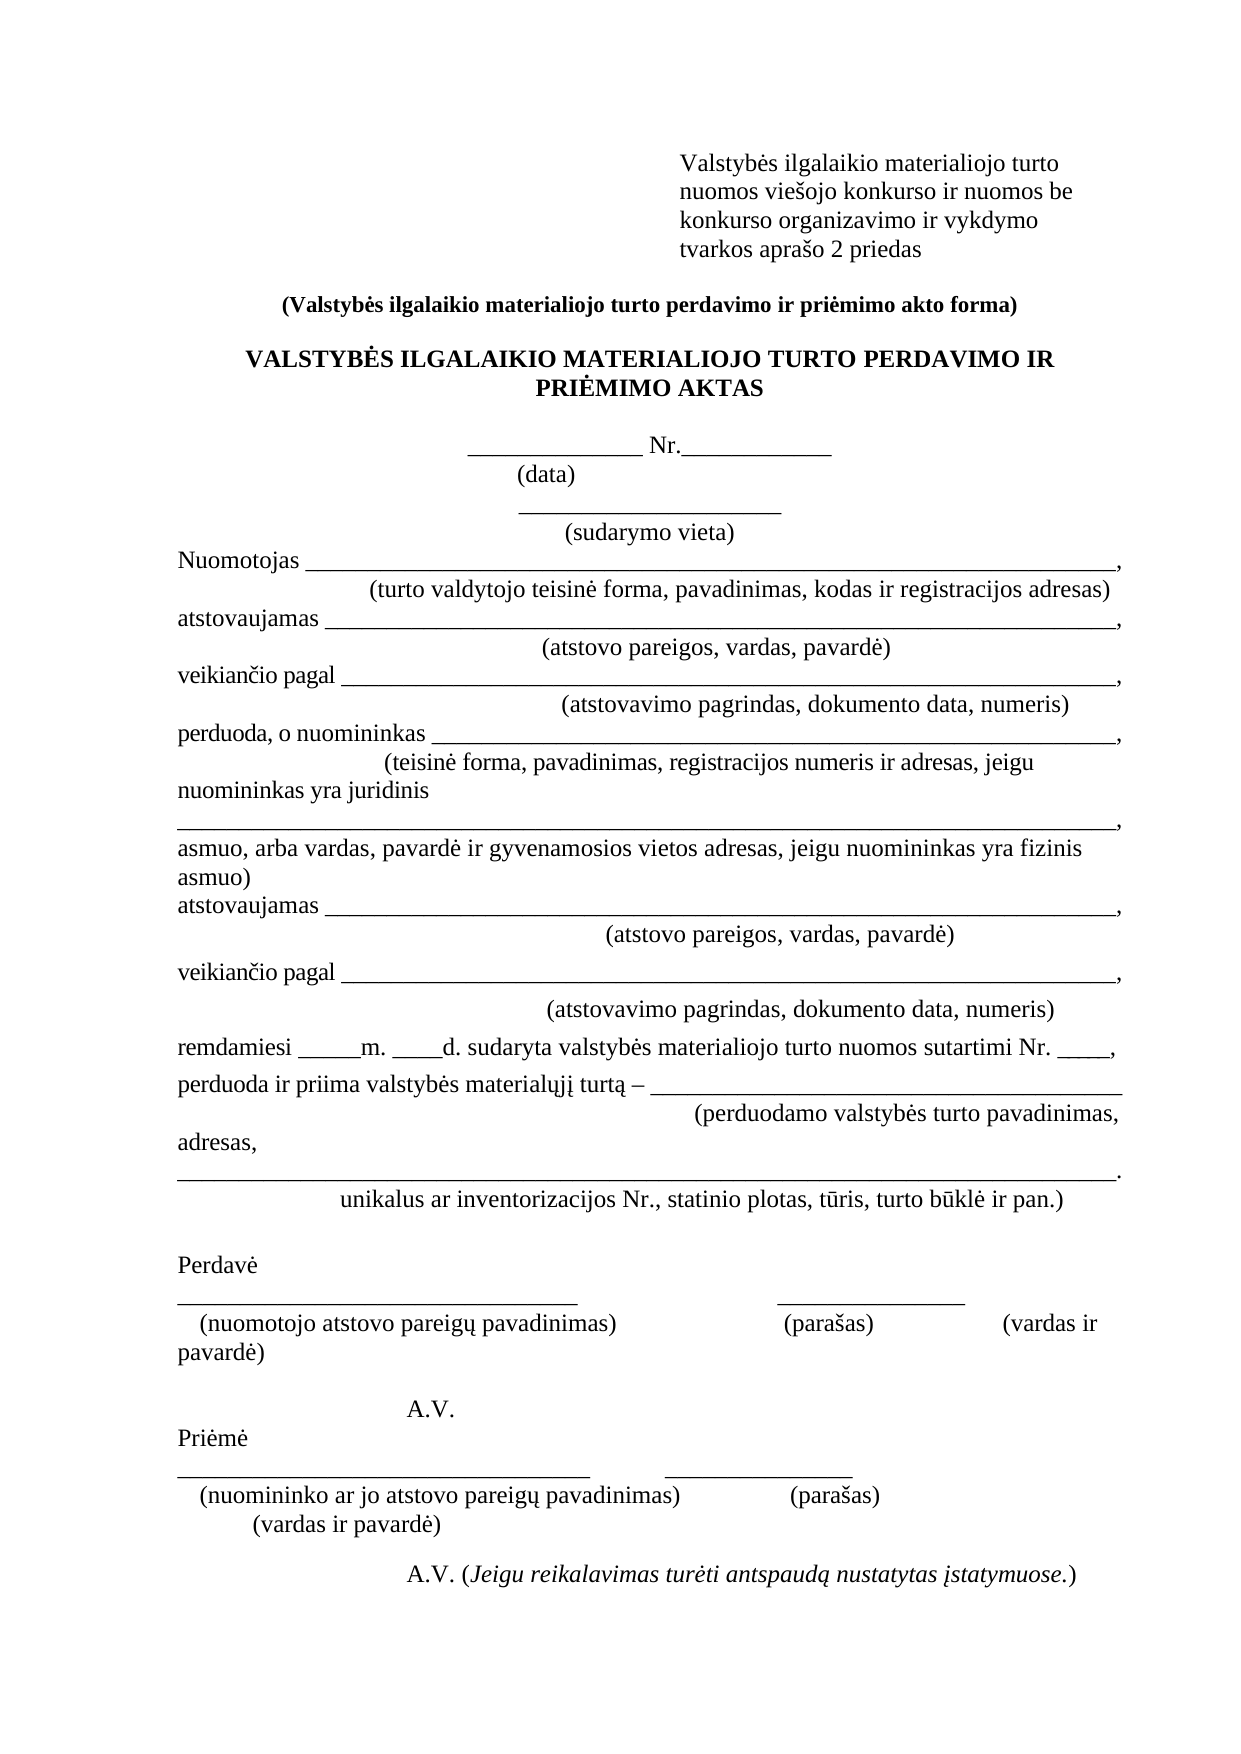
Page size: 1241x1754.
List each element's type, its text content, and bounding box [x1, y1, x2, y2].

text perduoda ir priima valstybės materialųjį turtą – [177, 1060, 1122, 1098]
text (turto valdytojo teisinė forma, pavadinimas, kodas ir registracijos adresas) [177, 574, 1122, 603]
text perduoda, o nuomininkas , [177, 718, 1122, 747]
text _____________________ [177, 488, 1122, 517]
text nuomos viešojo konkurso ir nuomos be konkurso organizavimo ir vykdymo [679, 176, 1122, 234]
text VALSTYBĖS ILGALAIKIO MATERIALIOJO TURTO perdavimo IR PRIĖMIMO AKTAS [177, 344, 1122, 402]
text ______________ Nr.____________ [177, 430, 1122, 459]
text _________________________________ _______________ [177, 1452, 1122, 1480]
text , [177, 804, 1122, 833]
text veikiančio pagal , [177, 660, 1122, 689]
text (perduodamo valstybės turto pavadinimas, adresas, [177, 1098, 1122, 1155]
text A.V. (Jeigu reikalavimas turėti antspaudą nustatytas įstatymuose.) [177, 1559, 1122, 1588]
text (atstovavimo pagrindas, dokumento data, numeris) [177, 689, 1122, 718]
text ________________________________ _______________ [177, 1279, 1122, 1308]
text unikalus ar inventorizacijos Nr., statinio plotas, tūris, turto būklė ir pan.) [177, 1184, 1122, 1213]
text . [177, 1155, 1122, 1184]
text (nuomotojo atstovo pareigų pavadinimas) (parašas) (vardas ir pavardė) [177, 1308, 1122, 1365]
text atstovaujamas , [177, 603, 1122, 632]
text tvarkos aprašo 2 priedas [679, 234, 1122, 263]
text (nuomininko ar jo atstovo pareigų pavadinimas) (parašas) (vardas ir pavardė) [177, 1480, 1122, 1538]
text Nuomotojas , [177, 545, 1122, 574]
text (Valstybės ilgalaikio materialiojo turto perdavimo ir priėmimo akto forma) [177, 291, 1122, 318]
text (atstovo pareigos, vardas, pavardė) [177, 919, 1122, 948]
text remdamiesi _____m. ____d. sudaryta valstybės materialiojo turto nuomos sutartimi Nr. , [177, 1023, 1122, 1060]
text (atstovo pareigos, vardas, pavardė) [177, 632, 1122, 660]
text (sudarymo vieta) [177, 517, 1122, 545]
text atstovaujamas , [177, 890, 1122, 919]
text asmuo, arba vardas, pavardė ir gyvenamosios vietos adresas, jeigu nuomininkas yra fizinis asmuo) [177, 833, 1122, 890]
text Priėmė [177, 1423, 1122, 1452]
text Valstybės ilgalaikio materialiojo turto [679, 148, 1122, 176]
text Perdavė [177, 1250, 1122, 1279]
text (teisinė forma, pavadinimas, registracijos numeris ir adresas, jeigu nuomininkas yra juridinis [177, 747, 1122, 804]
text (data) [177, 459, 1122, 488]
text A.V. [177, 1394, 1122, 1423]
text veikiančio pagal , [177, 948, 1122, 985]
text (atstovavimo pagrindas, dokumento data, numeris) [177, 985, 1122, 1023]
